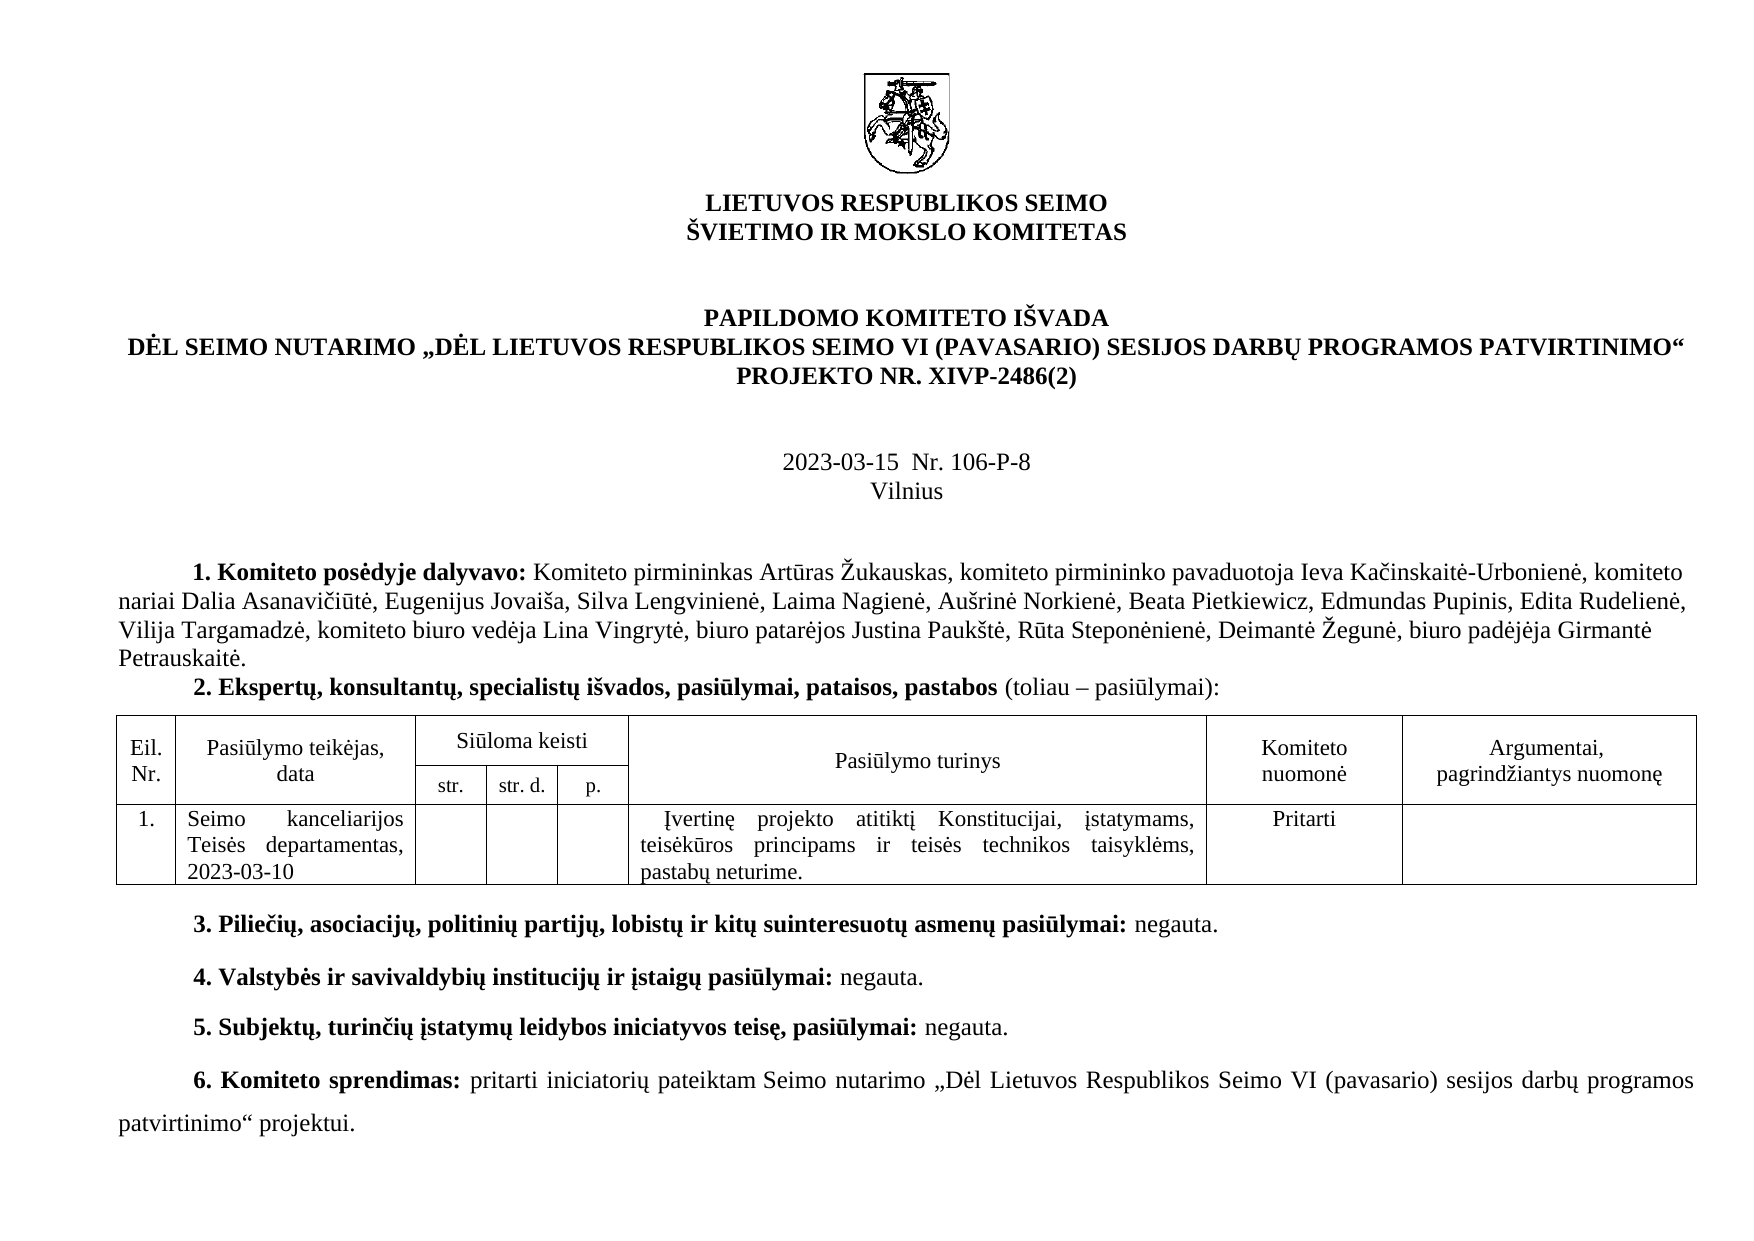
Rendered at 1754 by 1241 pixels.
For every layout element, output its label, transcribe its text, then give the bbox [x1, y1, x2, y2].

table_cell [1403, 805, 1696, 884]
table_cell Įvertinę projekto atitiktį Konstitucijai, įstatymams, teisėkūros principams ir teisės technikos taisyklėms, pastabų neturime. [629, 805, 1206, 884]
table_header Pasiūlymo teikėjas, data [176, 716, 415, 804]
text 6. Komiteto sprendimas: pritarti iniciatorių pateiktam Seimo nutarimo „Dėl Lietuvos Respublikos Seimo VI (pavasario) sesijos darbų programos patvirtinimo“ projektui. [118, 1065, 1695, 1137]
table_header Pasiūlymo turinys [629, 716, 1206, 804]
table_header Komiteto nuomonė [1207, 716, 1402, 804]
subtitle 5. Subjektų, turinčių įstatymų leidybos iniciatyvos teisę, pasiūlymai: negauta. [118, 1012, 1695, 1041]
table_header Siūloma keisti [416, 716, 628, 764]
subtitle DĖL Seimo nutarimo „Dėl Lietuvos Respublikos Seimo VI (pavasario) sesijos darbų programos patvirtinimo“ projekto nr. xivp-2486(2) [118, 332, 1695, 389]
table_cell str. [416, 766, 486, 804]
table_cell p. [558, 766, 628, 804]
text 1. Komiteto posėdyje dalyvavo: Komiteto pirmininkas Artūras Žukauskas, komiteto pirmininko pavaduotoja Ieva Kačinskaitė-Urbonienė, komiteto nariai Dalia Asanavičiūtė, Eugenijus Jovaiša, Silva Lengvinienė, Laima Nagienė, Aušrinė Norkienė, Beata Pietkiewicz, Edmundas Pupinis, Edita Rudelienė, Vilija Targamadzė, komiteto biuro vedėja Lina Vingrytė, biuro patarėjos Justina Paukštė, Rūta Steponėnienė, Deimantė Žegunė, biuro padėjėja Girmantė Petrauskaitė. [118, 557, 1695, 672]
subtitle PAPILDOMO KOMITETO IŠVADA [118, 303, 1695, 332]
subtitle 3. Piliečių, asociacijų, politinių partijų, lobistų ir kitų suinteresuotų asmenų pasiūlymai: negauta. [118, 909, 1695, 938]
table_cell 1. [117, 805, 175, 884]
table_header Eil. Nr. [117, 716, 175, 804]
table_cell Pritarti [1207, 805, 1402, 884]
table_cell [416, 805, 486, 884]
subtitle 2. Ekspertų, konsultantų, specialistų išvados, pasiūlymai, pataisos, pastabos (toliau – pasiūlymai): [118, 672, 1695, 701]
text švietimo ir mokslo komitetAS [118, 217, 1695, 246]
table_header Argumentai, pagrindžiantys nuomonę [1403, 716, 1696, 804]
table_cell [487, 805, 557, 884]
table_cell [558, 805, 628, 884]
text 2023-03-15 Nr. 106-P-8 [118, 447, 1695, 476]
table_cell Seimo kanceliarijos Teisės departamentas, 2023-03-10 [176, 805, 415, 884]
text Vilnius [118, 476, 1695, 504]
table_cell str. d. [487, 766, 557, 804]
text LIETUVOS RESPUBLIKOS SEIMO [118, 188, 1695, 217]
subtitle 4. Valstybės ir savivaldybių institucijų ir įstaigų pasiūlymai: negauta. [118, 962, 1695, 991]
